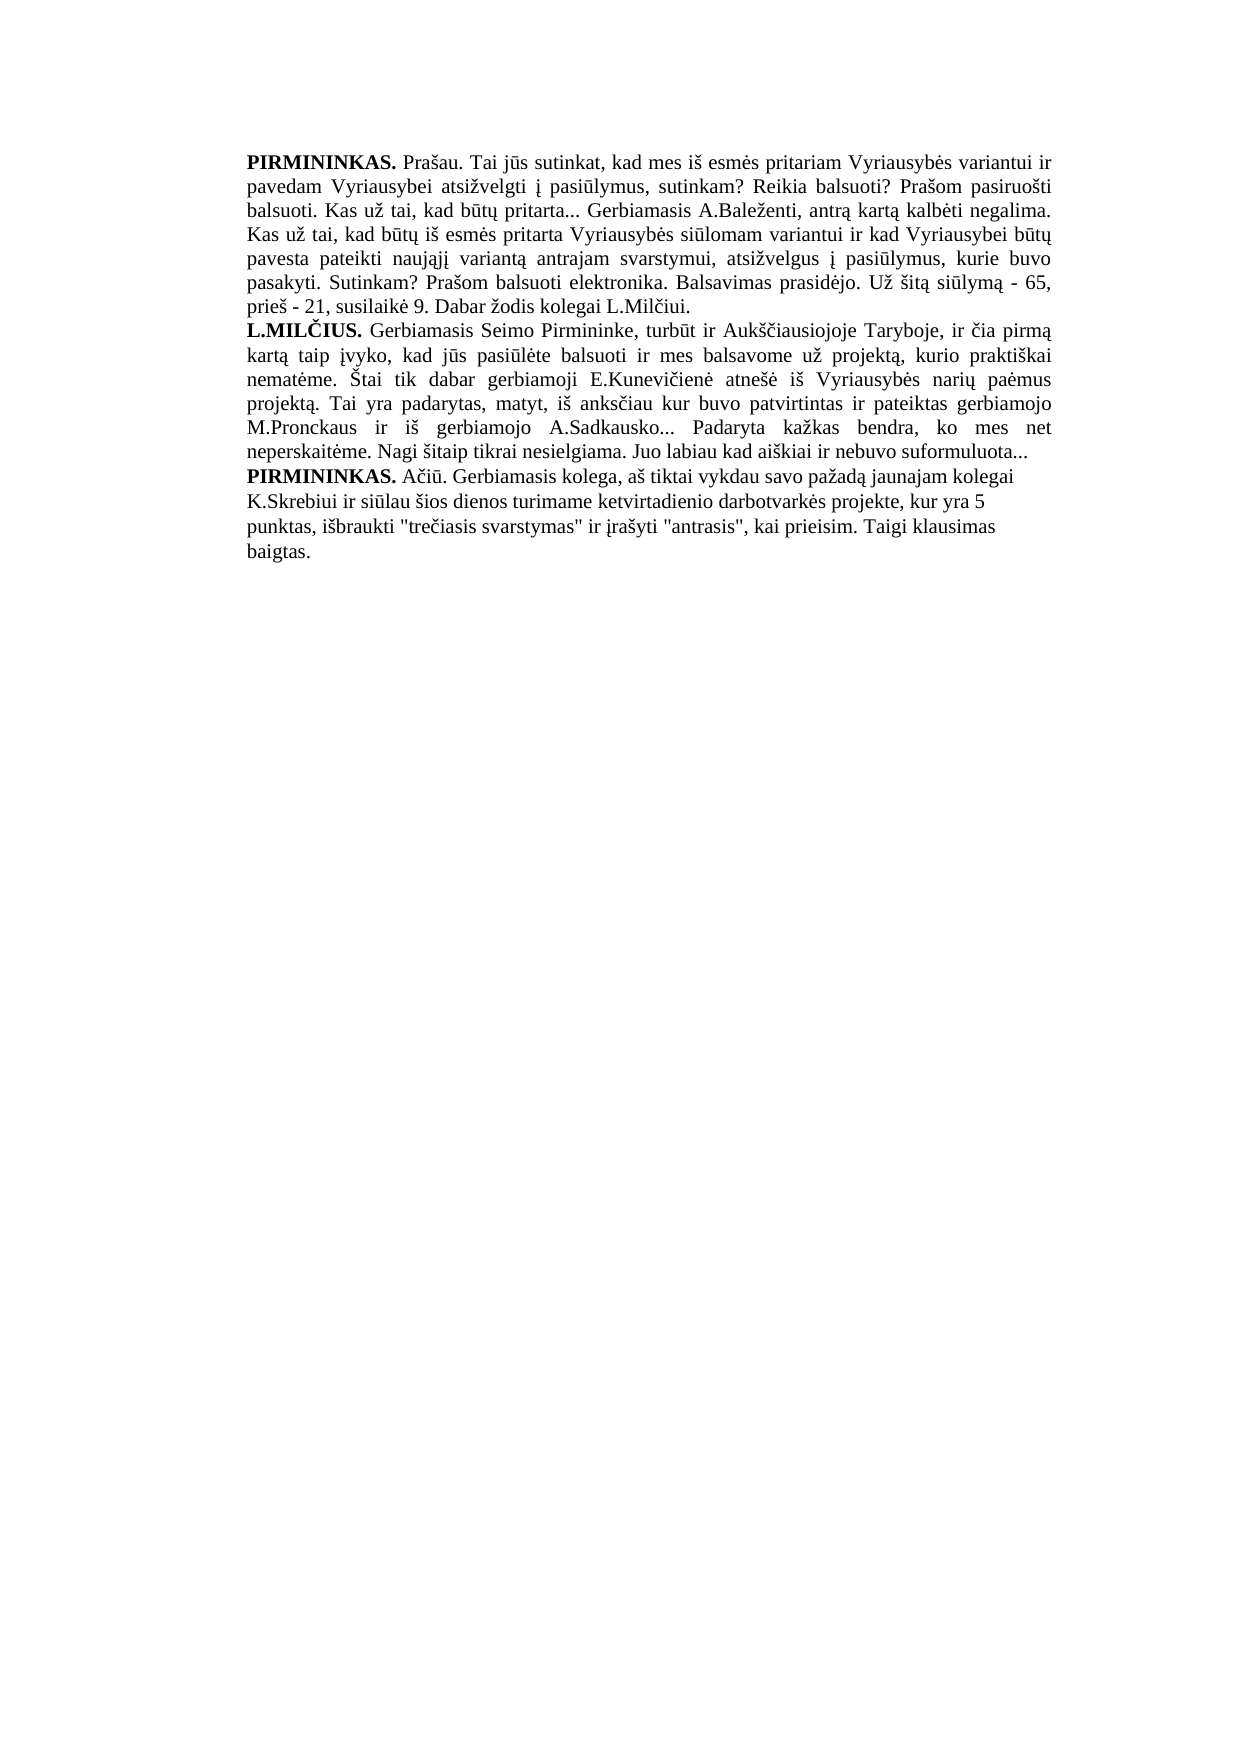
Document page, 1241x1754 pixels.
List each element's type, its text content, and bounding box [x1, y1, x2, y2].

text PIRMININKAS. Ačiū. Gerbiamasis kolega, aš tiktai vykdau savo pažadą jaunajam kolegai K.Skrebiui ir siūlau šios dienos turimame ketvirtadienio darbotvarkės projekte, kur yra 5 punktas, išbraukti "trečiasis svarstymas" ir įrašyti "antrasis", kai prieisim. Taigi klausimas baigtas. [247, 463, 1053, 563]
text L.MILČIUS. Gerbiamasis Seimo Pirmininke, turbūt ir Aukščiausiojoje Taryboje, ir čia pirmą kartą taip įvyko, kad jūs pasiūlėte balsuoti ir mes balsavome už projektą, kurio praktiškai nematėme. Štai tik dabar gerbiamoji E.Kunevičienė atnešė iš Vyriausybės narių paėmus projektą. Tai yra padarytas, matyt, iš anksčiau kur buvo patvirtintas ir pateiktas gerbiamojo M.Pronckaus ir iš gerbiamojo A.Sadkausko... Padaryta kažkas bendra, ko mes net neperskaitėme. Nagi šitaip tikrai nesielgiama. Juo labiau kad aiškiai ir nebuvo suformuluota... [247, 318, 1053, 463]
text PIRMININKAS. Prašau. Tai jūs sutinkat, kad mes iš esmės pritariam Vyriausybės variantui ir pavedam Vyriausybei atsižvelgti į pasiūlymus, sutinkam? Reikia balsuoti? Prašom pasiruošti balsuoti. Kas už tai, kad būtų pritarta... Gerbiamasis A.Baleženti, antrą kartą kalbėti negalima. Kas už tai, kad būtų iš esmės pritarta Vyriausybės siūlomam variantui ir kad Vyriausybei būtų pavesta pateikti naująjį variantą antrajam svarstymui, atsižvelgus į pasiūlymus, kurie buvo pasakyti. Sutinkam? Prašom balsuoti elektronika. Balsavimas prasidėjo. Už šitą siūlymą - 65, prieš - 21, susilaikė 9. Dabar žodis kolegai L.Milčiui. [247, 150, 1053, 318]
